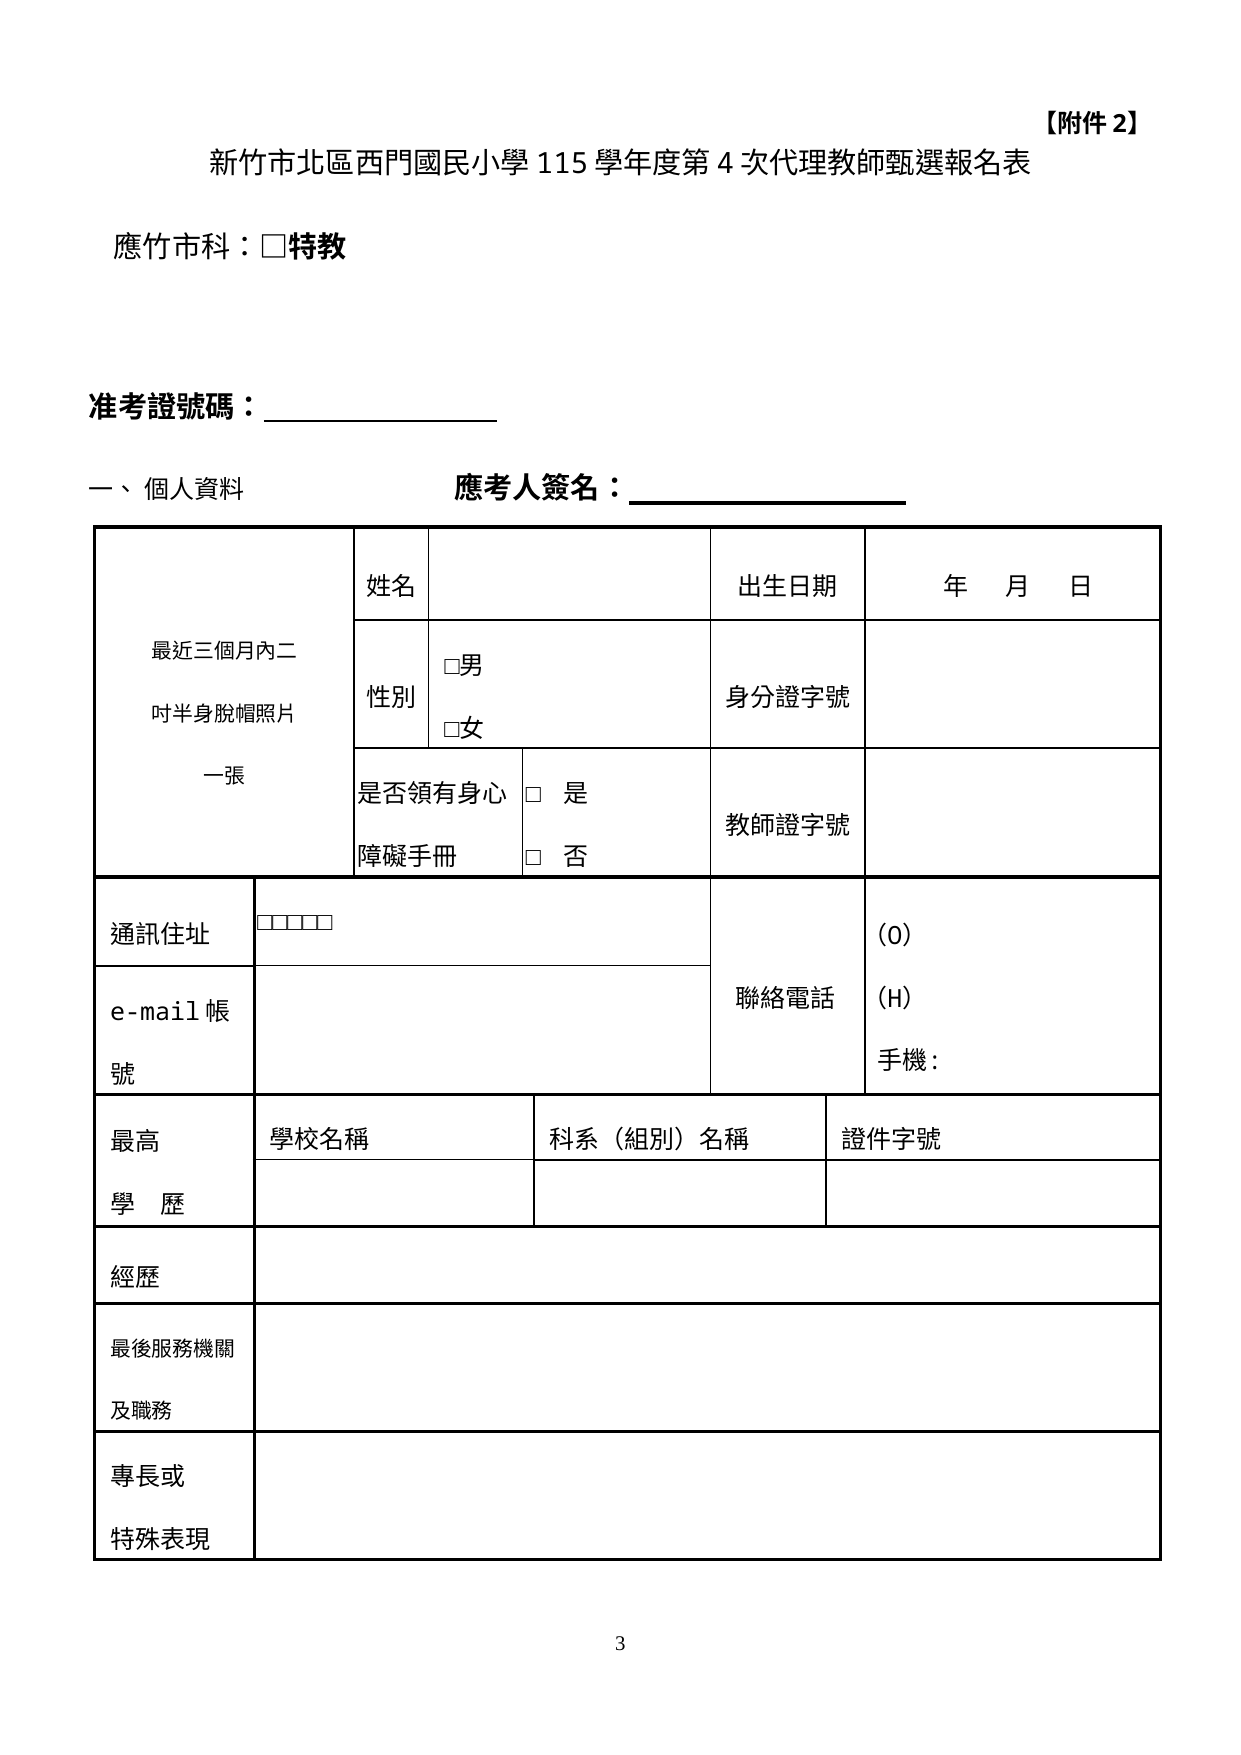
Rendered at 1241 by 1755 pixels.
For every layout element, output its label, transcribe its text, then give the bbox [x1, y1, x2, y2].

table_cell 是否領有身心障礙手冊 [355, 749, 522, 875]
table_cell 科系（組別）名稱 [535, 1096, 825, 1159]
table_cell [535, 1161, 825, 1224]
table_cell □□□□□ [256, 879, 710, 965]
table_cell [256, 966, 710, 1093]
table_header [429, 529, 710, 619]
table_cell [256, 1160, 533, 1224]
table_cell 最高 學 歷 [96, 1096, 253, 1224]
text 准考證號碼： [89, 300, 1152, 425]
table_header 最近三個月內二吋半身脫帽照片一張 [96, 529, 353, 875]
table_cell 通訊住址 [96, 879, 253, 965]
text [113, 266, 1168, 326]
table_cell 學校名稱 [256, 1096, 533, 1159]
text 一、 個人資料 應考人簽名： [89, 444, 1152, 507]
table_cell 性別 [355, 621, 428, 747]
table_cell 證件字號 [827, 1096, 1159, 1159]
table_cell [256, 1228, 1159, 1302]
table_cell 是 否 [523, 749, 710, 875]
table_cell [866, 749, 1159, 875]
table_cell （O） （H） 手機: [866, 879, 1159, 1093]
table_cell [866, 621, 1159, 747]
table_header 年 月 日 [866, 529, 1159, 619]
table_cell [256, 1305, 1159, 1430]
table_cell [827, 1161, 1159, 1224]
table_cell 專長或 特殊表現 [96, 1433, 253, 1558]
table_cell □男 □女 [429, 621, 710, 747]
table_header 出生日期 [711, 529, 864, 619]
table_header 姓名 [355, 529, 428, 619]
table_cell 聯絡電話 [711, 879, 864, 1093]
table_cell 教師證字號 [711, 749, 864, 875]
text 【附件2】 [89, 103, 1152, 139]
table_cell e-mail帳號 [96, 967, 253, 1093]
text 新竹市北區西門國民小學115學年度第4次代理教師甄選報名表 [89, 139, 1152, 182]
text 應竹市科：□特教 [113, 224, 1168, 266]
table_cell [256, 1433, 1159, 1558]
table_cell 最後服務機關及職務 [96, 1305, 253, 1430]
table_cell 經歷 [96, 1228, 253, 1302]
table_cell 身分證字號 [711, 621, 864, 747]
